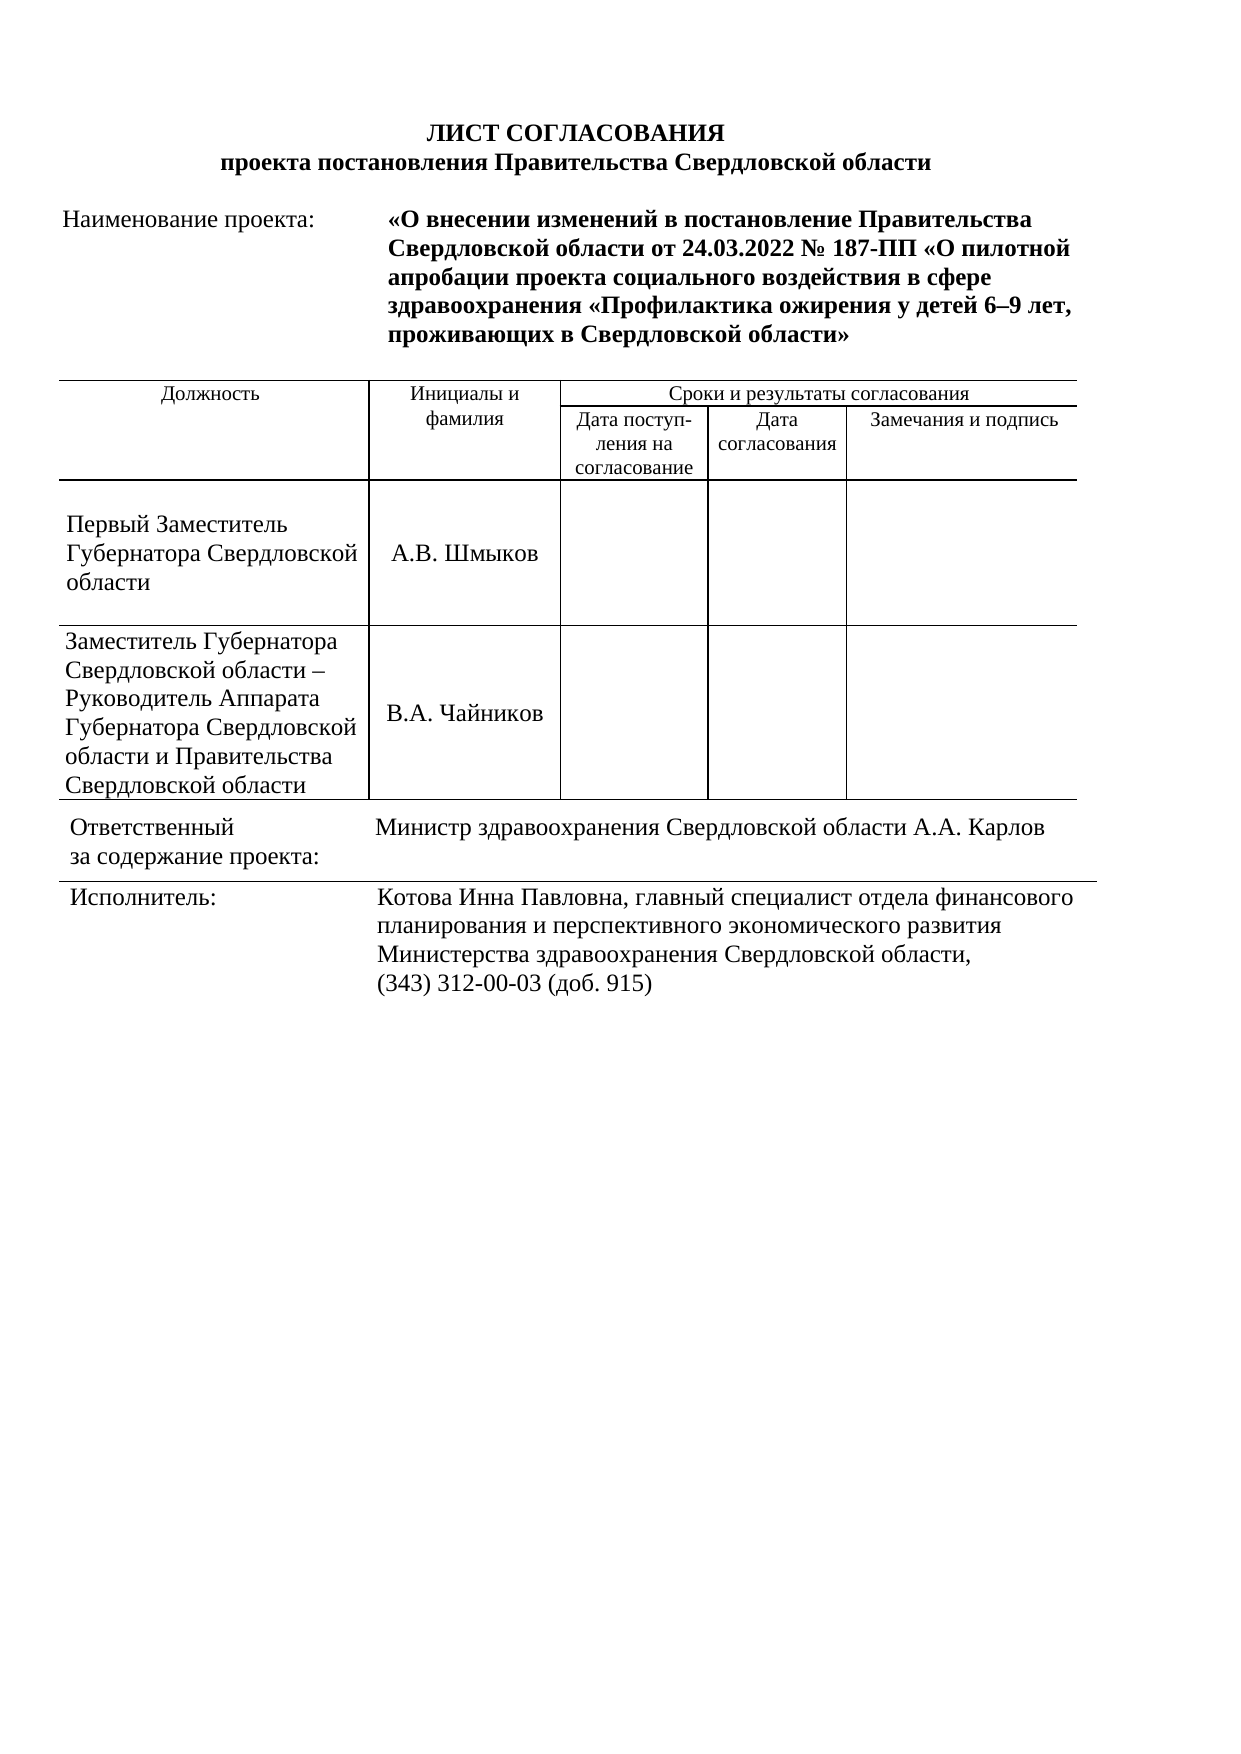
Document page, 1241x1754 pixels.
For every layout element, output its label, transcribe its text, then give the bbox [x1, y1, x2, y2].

table_cell [1077, 380, 1091, 405]
text проекта постановления Правительства Свердловской области [59, 147, 1092, 176]
table_cell А.В. Шмыков [370, 481, 560, 624]
text ЛИСТ СОГЛАСОВАНИЯ [59, 118, 1092, 147]
table_cell Министр здравоохранения Свердловской области А.А. Карлов [369, 799, 1097, 881]
table_cell Исполнитель: [59, 882, 369, 1011]
table_cell [709, 481, 846, 624]
table_cell В.А. Чайников [370, 626, 560, 798]
table_cell Первый Заместитель Губернатора Свердловской области [59, 481, 368, 624]
table_cell [1091, 380, 1097, 405]
table_cell [1091, 479, 1097, 624]
table_cell [1077, 479, 1091, 624]
table_cell [1077, 625, 1091, 798]
table_cell [709, 626, 846, 798]
table_cell Заместитель Губернатора Свердловской области – Руководитель Аппарата Губернатора Свердловской области и Правительства Свердловской области [59, 626, 368, 798]
table_cell Ответственный за содержание проекта: [59, 800, 369, 881]
table_cell [1091, 625, 1097, 798]
table_cell [561, 481, 707, 624]
table_cell Замечания и подпись [847, 407, 1077, 479]
table_cell [1077, 405, 1091, 479]
table_header «О внесении изменений в постановление Правительства Свердловской области от 24.03.2022 № 187-ПП «О пилотной апробации проекта социального воздействия в сфере здравоохранения «Профилактика ожирения у детей 6–9 лет, проживающих в Свердловской области» [369, 204, 1097, 380]
table_cell [1091, 405, 1097, 479]
table_cell Инициалы и фамилия [370, 381, 560, 479]
table_cell Дата поступ-ления на согласование [561, 407, 707, 479]
table_cell Дата согласования [709, 407, 846, 479]
table_cell Котова Инна Павловна, главный специалист отдела финансового планирования и перспективного экономического развития Министерства здравоохранения Свердловской области, (343) 312-00-03 (доб. 915) [369, 882, 1097, 1011]
table_header Наименование проекта: [59, 204, 369, 380]
table_cell [847, 481, 1077, 624]
table_cell Сроки и результаты согласования [561, 381, 1077, 405]
table_cell [561, 626, 707, 798]
table_cell [847, 626, 1077, 798]
table_cell Должность [59, 381, 368, 479]
